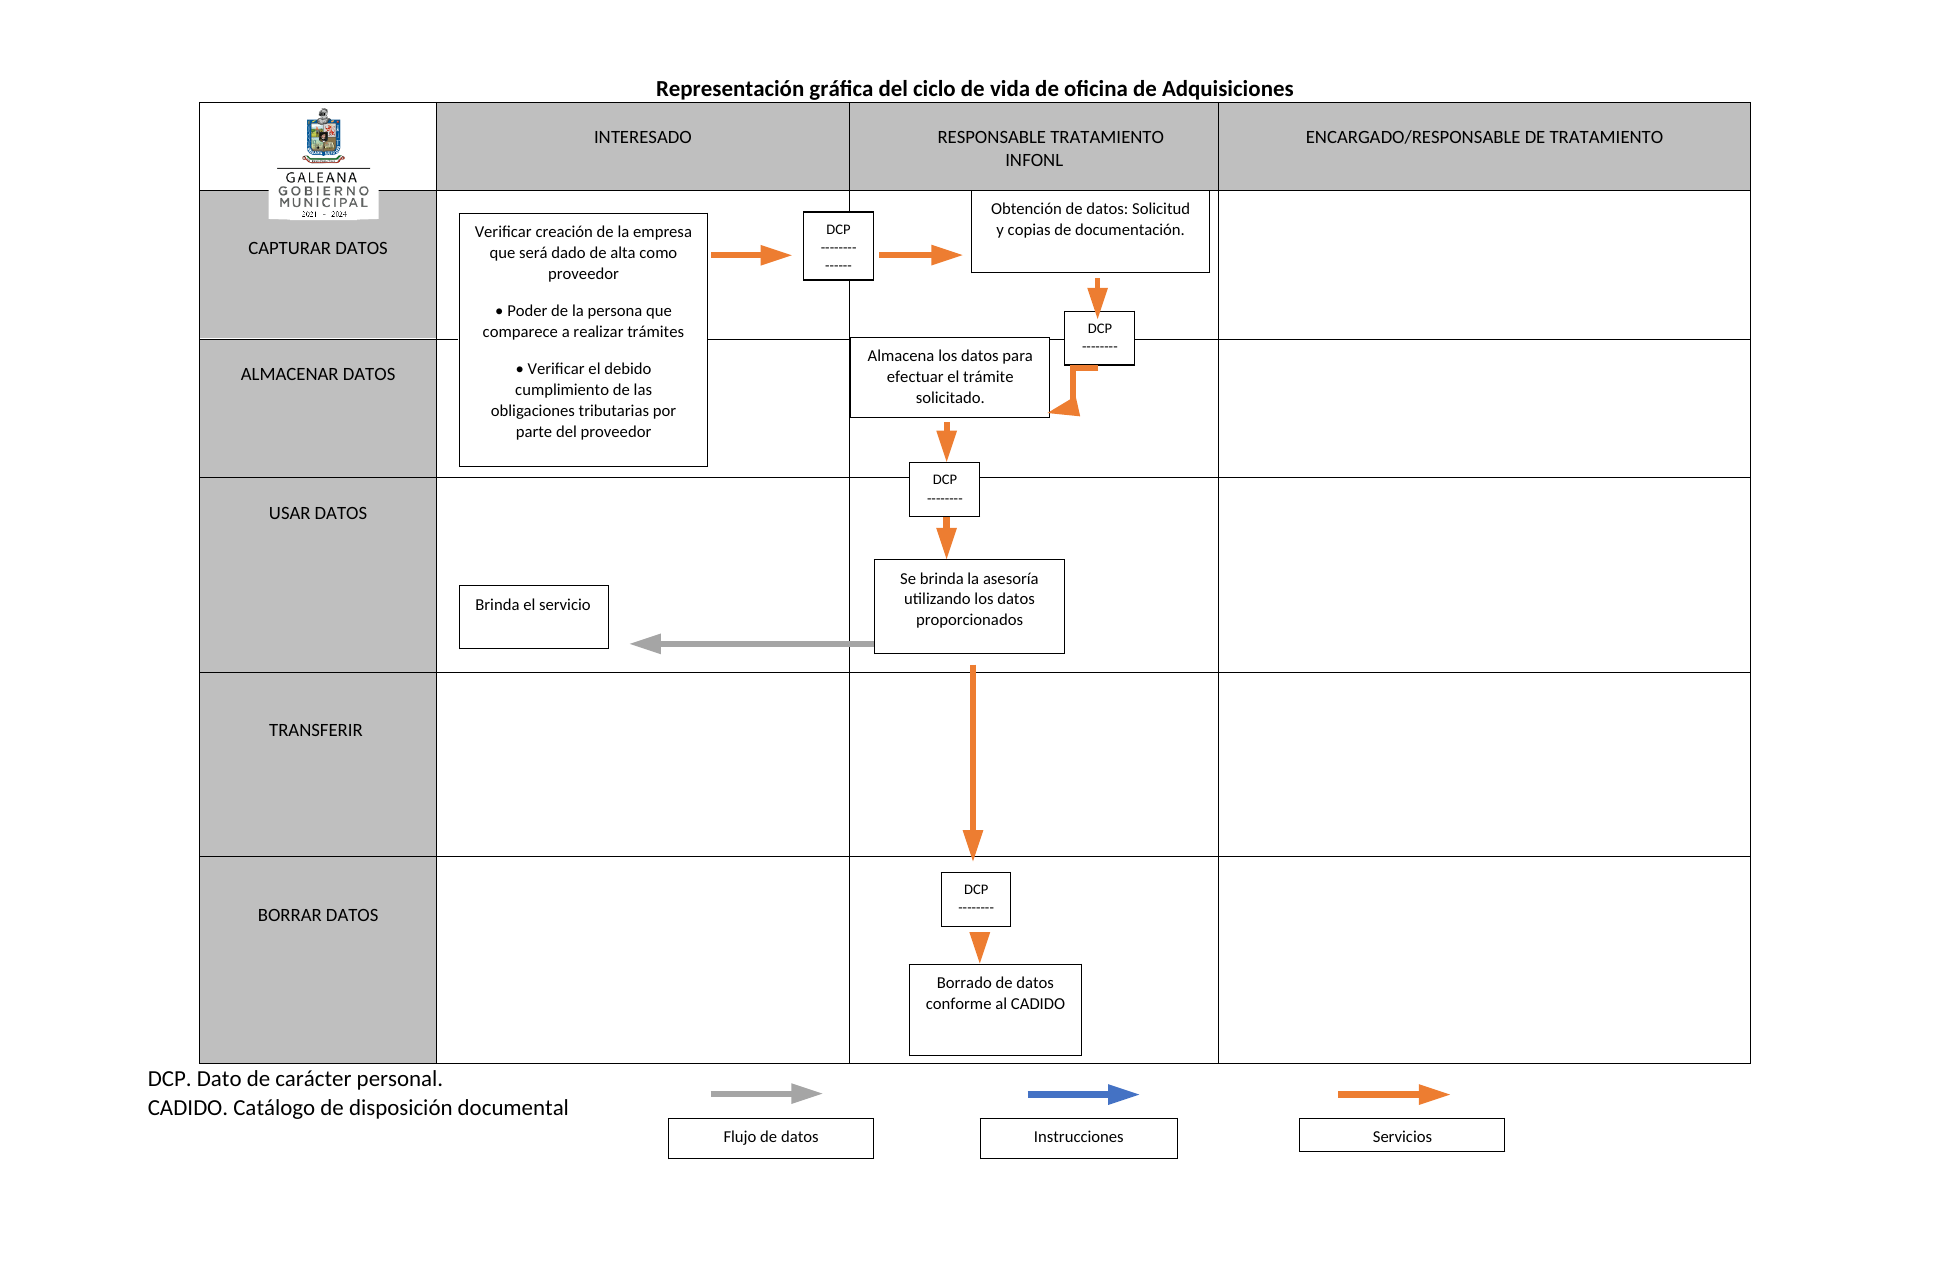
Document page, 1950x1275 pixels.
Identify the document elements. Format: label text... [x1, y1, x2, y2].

table_cell [850, 673, 970, 856]
table_cell TRANSFERIR [200, 673, 436, 856]
table_cell [1219, 673, 1750, 856]
table_cell [1219, 191, 1750, 338]
table_header ENCARGADO/RESPONSABLE DE TRATAMIENTO [1219, 103, 1750, 190]
table_cell [850, 478, 946, 641]
table_cell [1219, 857, 1750, 1063]
table_cell [460, 214, 707, 466]
table_cell [1065, 312, 1134, 364]
text Instrucciones [996, 1126, 1162, 1147]
table_cell [1219, 478, 1750, 672]
table_cell [972, 191, 1209, 272]
table_cell [804, 213, 873, 279]
text DCP. Dato de carácter personal. [148, 1064, 1802, 1092]
text Flujo de datos [684, 1126, 858, 1147]
table_header RESPONSABLE TRATAMIENTO INFONL [850, 103, 1218, 190]
table_cell [976, 673, 1218, 856]
table_cell [850, 191, 1218, 338]
table_cell BORRAR DATOS [200, 857, 436, 1063]
table_cell [875, 560, 1064, 653]
table_cell [850, 857, 1218, 1063]
table_header INTERESADO [437, 103, 849, 190]
table_cell [851, 338, 1049, 417]
text Servicios [1315, 1126, 1489, 1143]
table_cell [437, 478, 849, 672]
table_cell USAR DATOS [200, 478, 436, 672]
table_cell [850, 340, 1218, 477]
table_cell ALMACENAR DATOS [200, 340, 436, 477]
table_cell [437, 340, 849, 477]
table_cell [437, 673, 849, 856]
table_cell [910, 463, 979, 516]
table_cell [437, 857, 849, 1063]
table_cell [850, 478, 1218, 672]
table_cell [1219, 340, 1750, 477]
table_cell [1050, 340, 1070, 410]
text CADIDO. Catálogo de disposición documental [148, 1093, 1802, 1159]
table_header [200, 103, 436, 190]
table_cell [437, 191, 849, 338]
table_cell CAPTURAR DATOS [200, 191, 436, 338]
